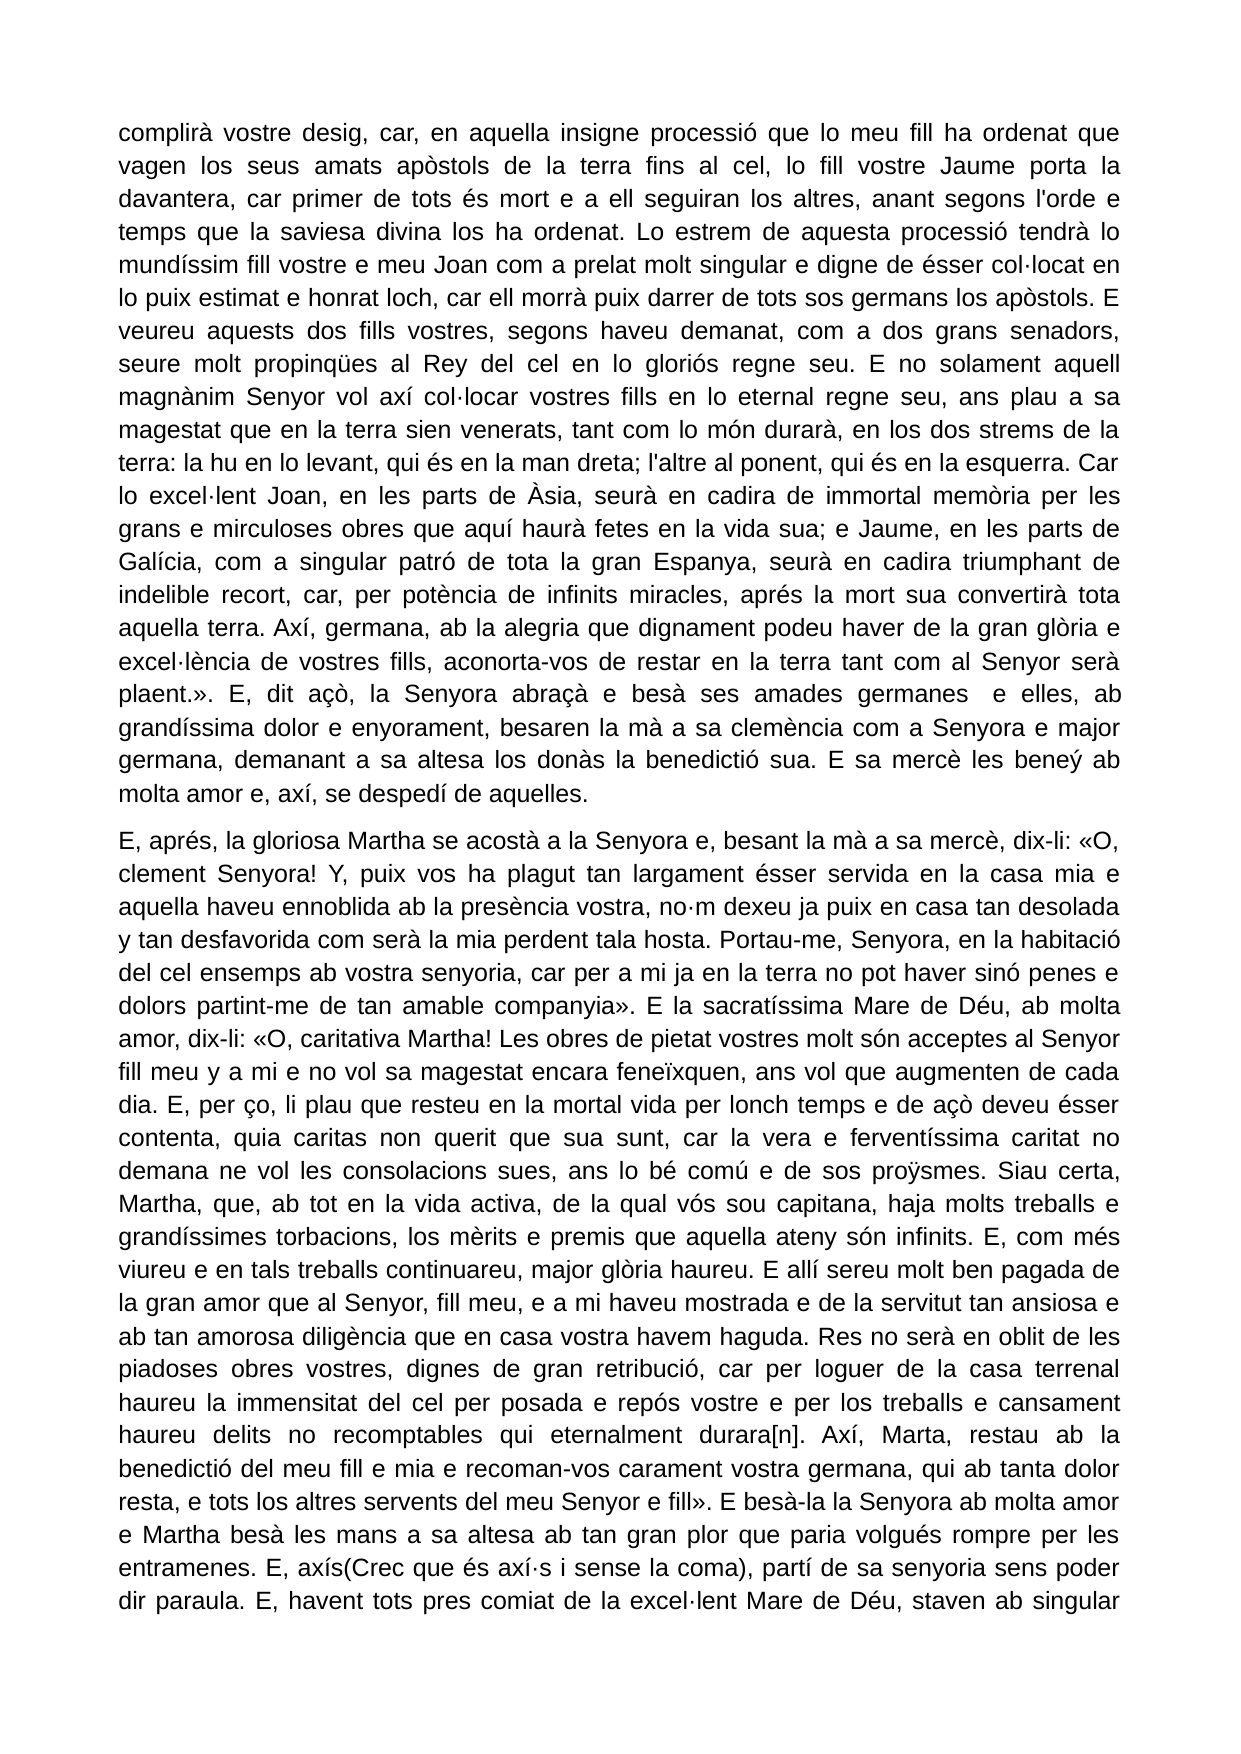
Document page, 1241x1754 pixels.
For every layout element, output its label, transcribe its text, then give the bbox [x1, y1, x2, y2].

text E, aprés, la gloriosa Martha se acostà a la Senyora e, besant la mà a sa mercè, dix-li: «O, clement Senyora! Y, puix vos ha plagut tan largament ésser servida en la casa mia e aquella haveu ennoblida ab la presència vostra, no·m dexeu ja puix en casa tan desolada y tan desfavorida com serà la mia perdent tala hosta. Portau-me, Senyora, en la habitació del cel ensemps ab vostra senyoria, car per a mi ja en la terra no pot haver sinó penes e dolors partint-me de tan amable companyia». E la sacratíssima Mare de Déu, ab molta amor, dix-li: «O, caritativa Martha! Les obres de pietat vostres molt són acceptes al Senyor fill meu y a mi e no vol sa magestat encara feneïxquen, ans vol que augmenten de cada dia. E, per ço, li plau que resteu en la mortal vida per lonch temps e de açò deveu ésser contenta, quia caritas non querit que sua sunt, car la vera e ferventíssima caritat no demana ne vol les consolacions sues, ans lo bé comú e de sos proÿsmes. Siau certa, Martha, que, ab tot en la vida activa, de la qual vós sou capitana, haja molts treballs e grandíssimes torbacions, los mèrits e premis que aquella ateny són infinits. E, com més viureu e en tals treballs continuareu, major glòria haureu. E allí sereu molt ben pagada de la gran amor que al Senyor, fill meu, e a mi haveu mostrada e de la servitut tan ansiosa e ab tan amorosa diligència que en casa vostra havem haguda. Res no serà en oblit de les piadoses obres vostres, dignes de gran retribució, car per loguer de la casa terrenal haureu la immensitat del cel per posada e repós vostre e per los treballs e cansament haureu delits no recomptables qui eternalment durara[n]. Axí, Marta, restau ab la benedictió del meu fill e mia e recoman-vos carament vostra germana, qui ab tanta dolor resta, e tots los altres servents del meu Senyor e fill». E besà-la la Senyora ab molta amor e Martha besà les mans a sa altesa ab tan gran plor que paria volgués rompre per les entramenes. E, axís(Crec que és axí·s i sense la coma), partí de sa senyoria sens poder dir paraula. E, havent tots pres comiat de la excel·lent Mare de Déu, staven ab singular [118, 826, 1122, 1614]
text complirà vostre desig, car, en aquella insigne processió que lo meu fill ha ordenat que vagen los seus amats apòstols de la terra fins al cel, lo fill vostre Jaume porta la davantera, car primer de tots és mort e a ell seguiran los altres, anant segons l'orde e temps que la saviesa divina los ha ordenat. Lo estrem de aquesta processió tendrà lo mundíssim fill vostre e meu Joan com a prelat molt singular e digne de ésser col·locat en lo puix estimat e honrat loch, car ell morrà puix darrer de tots sos germans los apòstols. E veureu aquests dos fills vostres, segons haveu demanat, com a dos grans senadors, seure molt propinqües al Rey del cel en lo gloriós regne seu. E no solament aquell magnànim Senyor vol axí col·locar vostres fills en lo eternal regne seu, ans plau a sa magestat que en la terra sien venerats, tant com lo món durarà, en los dos strems de la terra: la hu en lo levant, qui és en la man dreta; l'altre al ponent, qui és en la esquerra. Car lo excel·lent Joan, en les parts de Àsia, seurà en cadira de immortal memòria per les grans e mirculoses obres que aquí haurà fetes en la vida sua; e Jaume, en les parts de Galícia, com a singular patró de tota la gran Espanya, seurà en cadira triumphant de indelible recort, car, per potència de infinits miracles, aprés la mort sua convertirà tota aquella terra. Axí, germana, ab la alegria que dignament podeu haver de la gran glòria e excel·lència de vostres fills, aconorta-vos de restar en la terra tant com al Senyor serà plaent.». E, dit açò, la Senyora abraçà e besà ses amades germanes e elles, ab grandíssima dolor e enyorament, besaren la mà a sa clemència com a Senyora e major germana, demanant a sa altesa los donàs la benedictió sua. E sa mercè les beneý ab molta amor e, axí, se despedí de aquelles. [118, 118, 1122, 807]
